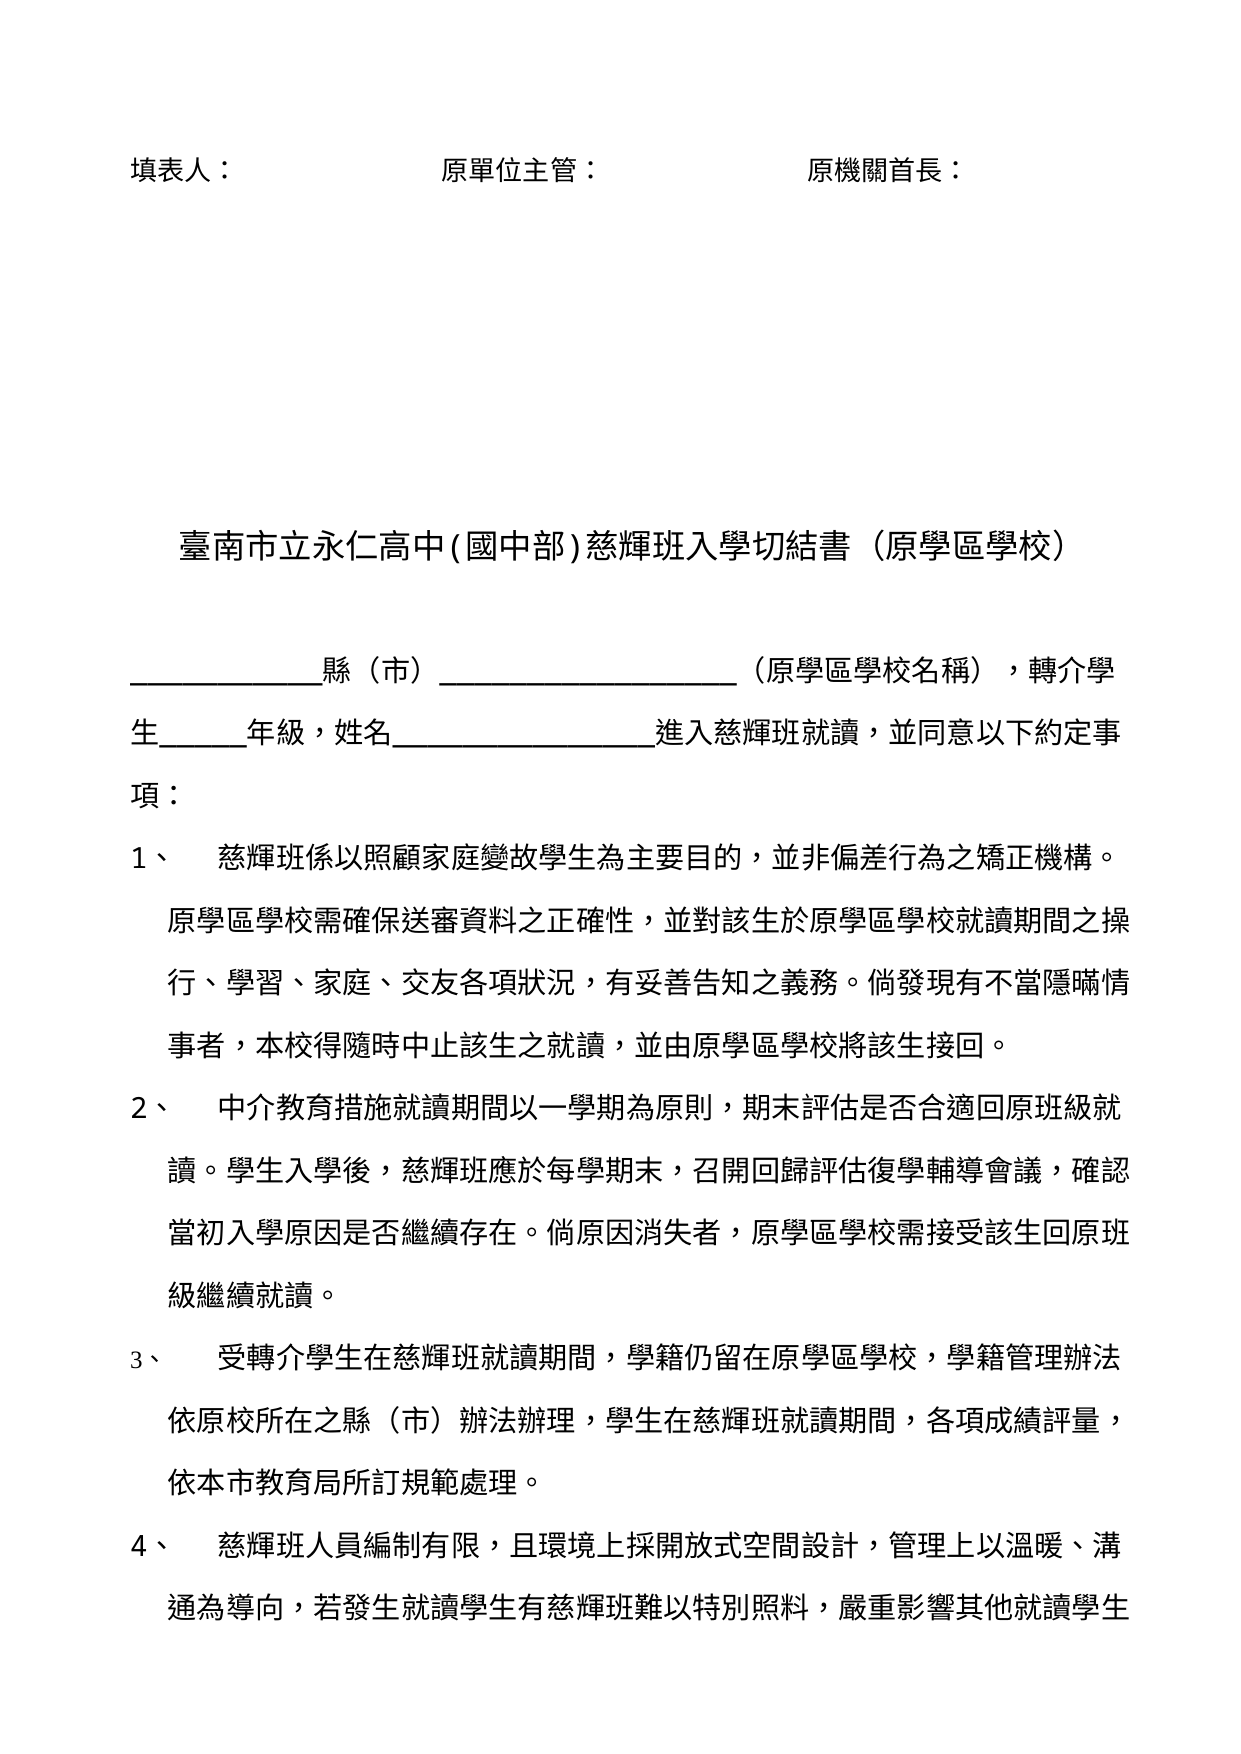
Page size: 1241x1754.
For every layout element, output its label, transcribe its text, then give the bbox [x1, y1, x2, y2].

list 慈輝班係以照顧家庭變故學生為主要目的，並非偏差行為之矯正機構。原學區學校需確保送審資料之正確性，並對該生於原學區學校就讀期間之操行、學習、家庭、交友各項狀況，有妥善告知之義務。倘發現有不當隱暪情事者，本校得隨時中止該生之就讀，並由原學區學校將該生接回。 [130, 814, 1134, 1064]
list 中介教育措施就讀期間以一學期為原則，期末評估是否合適回原班級就讀。學生入學後，慈輝班應於每學期末，召開回歸評估復學輔導會議，確認當初入學原因是否繼續存在。倘原因消失者，原學區學校需接受該生回原班級繼續就讀。 [130, 1064, 1134, 1314]
text 臺南市立永仁高中(國中部)慈輝班入學切結書（原學區學校） [130, 502, 1134, 564]
list 受轉介學生在慈輝班就讀期間，學籍仍留在原學區學校，學籍管理辦法依原校所在之縣（市）辦法辦理，學生在慈輝班就讀期間，各項成績評量，依本市教育局所訂規範處理。 [130, 1314, 1134, 1502]
text ___________縣（市）_________________（原學區學校名稱），轉介學生_____年級，姓名_______________進入慈輝班就讀，並同意以下約定事項： [130, 627, 1134, 814]
text 填表人： 原單位主管： 原機關首長： [130, 127, 1134, 189]
list 慈輝班人員編制有限，且環境上採開放式空間設計，管理上以溫暖、溝通為導向，若發生就讀學生有慈輝班難以特別照料，嚴重影響其他就讀學生 [130, 1502, 1134, 1627]
